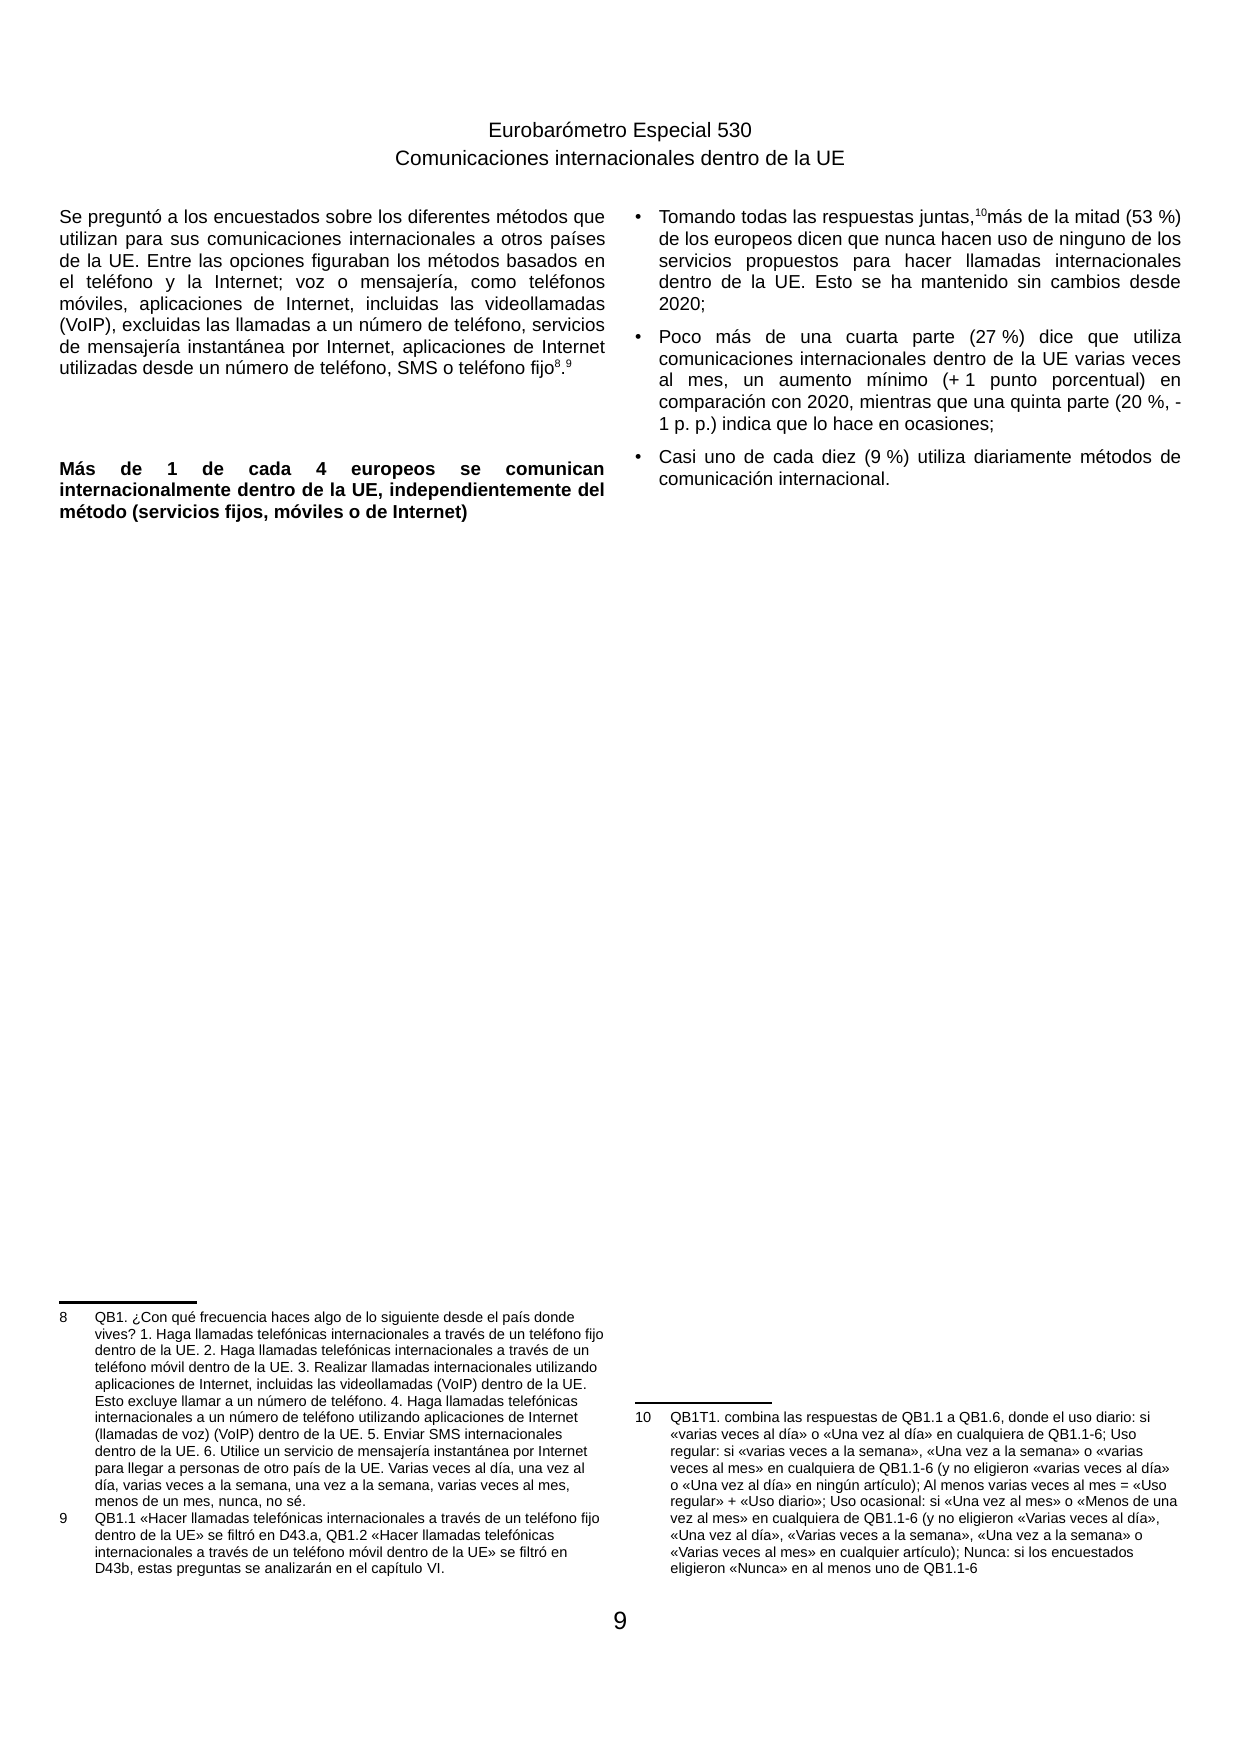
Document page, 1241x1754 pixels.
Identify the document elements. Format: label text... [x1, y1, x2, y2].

text Se preguntó a los encuestados sobre los diferentes métodos que utilizan para sus comunicaciones internacionales a otros países de la UE. Entre las opciones figuraban los métodos basados en el teléfono y la Internet; voz o mensajería, como teléfonos móviles, aplicaciones de Internet, incluidas las videollamadas (VoIP), excluidas las llamadas a un número de teléfono, servicios de mensajería instantánea por Internet, aplicaciones de Internet utilizadas desde un número de teléfono, SMS o teléfono fijo. [59, 206, 605, 379]
text Más de 1 de cada 4 europeos se comunican internacionalmente dentro de la UE, independientemente del método (servicios fijos, móviles o de Internet) [59, 457, 605, 522]
list QB1T1. combina las respuestas de QB1.1 a QB1.6, donde el uso diario: si «varias veces al día» o «Una vez al día» en cualquiera de QB1.1-6; Uso regular: si «varias veces a la semana», «Una vez a la semana» o «varias veces al mes» en cualquiera de QB1.1-6 (y no eligieron «varias veces al día» o «Una vez al día» en ningún artículo); Al menos varias veces al mes = «Uso regular» + «Uso diario»; Uso ocasional: si «Una vez al mes» o «Menos de una vez al mes» en cualquiera de QB1.1-6 (y no eligieron «Varias veces al día», «Una vez al día», «Varias veces a la semana», «Una vez a la semana» o «Varias veces al mes» en cualquier artículo); Nunca: si los encuestados eligieron «Nunca» en al menos uno de QB1.1-6 [635, 1409, 1181, 1577]
text QB1. ¿Con qué frecuencia haces algo de lo siguiente desde el país donde vives? 1. Haga llamadas telefónicas internacionales a través de un teléfono fijo dentro de la UE. 2. Haga llamadas telefónicas internacionales a través de un teléfono móvil dentro de la UE. 3. Realizar llamadas internacionales utilizando aplicaciones de Internet, incluidas las videollamadas (VoIP) dentro de la UE. Esto excluye llamar a un número de teléfono. 4. Haga llamadas telefónicas internacionales a un número de teléfono utilizando aplicaciones de Internet (llamadas de voz) (VoIP) dentro de la UE. 5. Enviar SMS internacionales dentro de la UE. 6. Utilice un servicio de mensajería instantánea por Internet para llegar a personas de otro país de la UE. Varias veces al día, una vez al día, varias veces a la semana, una vez a la semana, varias veces al mes, menos de un mes, nunca, no sé. [59, 1308, 605, 1510]
list Tomando todas las respuestas juntas,más de la mitad (53 %) de los europeos dicen que nunca hacen uso de ninguno de los servicios propuestos para hacer llamadas internacionales dentro de la UE. Esto se ha mantenido sin cambios desde 2020; [635, 206, 1181, 314]
text QB1.1 «Hacer llamadas telefónicas internacionales a través de un teléfono fijo dentro de la UE» se filtró en D43.a, QB1.2 «Hacer llamadas telefónicas internacionales a través de un teléfono móvil dentro de la UE» se filtró en D43b, estas preguntas se analizarán en el capítulo VI. [59, 1510, 605, 1577]
list Poco más de una cuarta parte (27 %) dice que utiliza comunicaciones internacionales dentro de la UE varias veces al mes, un aumento mínimo (+ 1 punto porcentual) en comparación con 2020, mientras que una quinta parte (20 %, -1 p. p.) indica que lo hace en ocasiones; [635, 326, 1181, 434]
list Casi uno de cada diez (9 %) utiliza diariamente métodos de comunicación internacional. [635, 446, 1181, 489]
